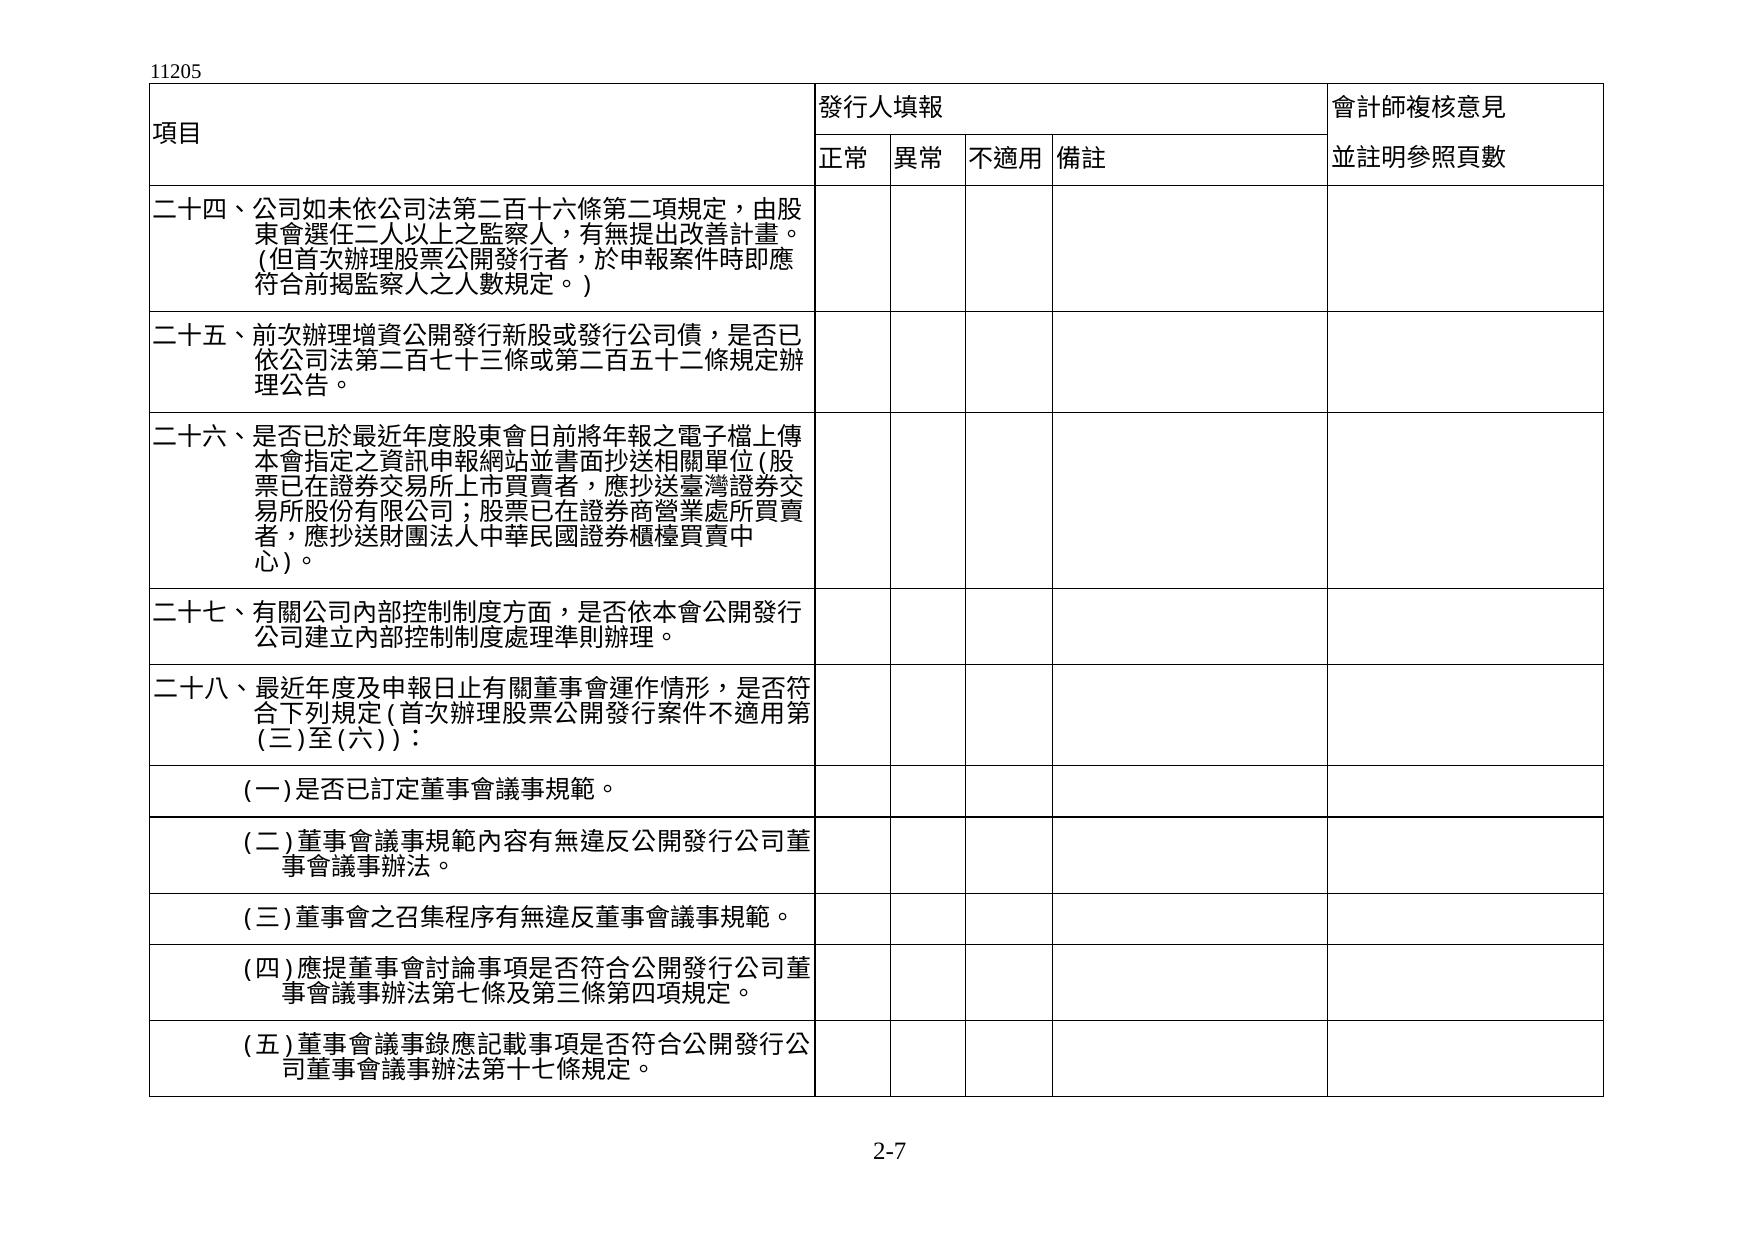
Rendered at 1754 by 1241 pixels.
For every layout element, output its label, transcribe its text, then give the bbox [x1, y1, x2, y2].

table_cell 正常 [816, 135, 890, 185]
table_cell 不適用 [966, 135, 1052, 185]
table_cell [966, 1021, 1052, 1096]
table_header 會計師複核意見 並註明參照頁數 [1328, 84, 1603, 185]
table_cell [891, 589, 965, 664]
table_cell [891, 665, 965, 765]
table_cell [816, 413, 890, 588]
table_cell [891, 186, 965, 311]
table_cell [1053, 312, 1327, 412]
table_cell [816, 186, 890, 311]
table_header 項目 [150, 84, 814, 185]
table_cell [1053, 589, 1327, 664]
table_cell (三)董事會之召集程序有無違反董事會議事規範。 [150, 894, 814, 943]
table_cell [1328, 1021, 1603, 1096]
table_cell [816, 945, 890, 1019]
table_cell [816, 1021, 890, 1096]
table_cell [1053, 818, 1327, 892]
table_cell (五)董事會議事錄應記載事項是否符合公開發行公司董事會議事辦法第十七條規定。 [150, 1021, 814, 1096]
table_cell [966, 665, 1052, 765]
table_cell [966, 894, 1052, 943]
table_cell [1053, 945, 1327, 1019]
table_cell [816, 312, 890, 412]
table_cell [816, 589, 890, 664]
table_cell [966, 589, 1052, 664]
table_cell [1328, 894, 1603, 943]
table_cell [1328, 312, 1603, 412]
table_cell 二十五、前次辦理增資公開發行新股或發行公司債，是否已依公司法第二百七十三條或第二百五十二條規定辦理公告。 [150, 312, 814, 412]
table_cell [1053, 413, 1327, 588]
table_cell [1053, 766, 1327, 816]
table_cell [1328, 818, 1603, 892]
table_cell 二十七、有關公司內部控制制度方面，是否依本會公開發行公司建立內部控制制度處理準則辦理。 [150, 589, 814, 664]
table_cell [966, 945, 1052, 1019]
table_cell 備註 [1053, 135, 1327, 185]
table_cell [1053, 186, 1327, 311]
table_cell [1053, 894, 1327, 943]
table_cell [891, 1021, 965, 1096]
table_cell 二十八、最近年度及申報日止有關董事會運作情形，是否符合下列規定(首次辦理股票公開發行案件不適用第(三)至(六))： [150, 665, 814, 765]
table_cell (二)董事會議事規範內容有無違反公開發行公司董事會議事辦法。 [150, 818, 814, 892]
table_cell [816, 665, 890, 765]
table_cell [1328, 186, 1603, 311]
table_cell [816, 818, 890, 892]
table_cell [1328, 413, 1603, 588]
table_cell [891, 894, 965, 943]
table_header 發行人填報 [816, 84, 1327, 134]
table_cell [966, 766, 1052, 816]
table_cell 二十六、是否已於最近年度股東會日前將年報之電子檔上傳本會指定之資訊申報網站並書面抄送相關單位(股票已在證券交易所上市買賣者，應抄送臺灣證券交易所股份有限公司；股票已在證券商營業處所買賣者，應抄送財團法人中華民國證券櫃檯買賣中心)。 [150, 413, 814, 588]
table_cell [1328, 589, 1603, 664]
table_cell [891, 312, 965, 412]
table_cell 異常 [891, 135, 965, 185]
table_cell [816, 894, 890, 943]
table_cell (一)是否已訂定董事會議事規範。 [150, 766, 814, 816]
table_cell [891, 945, 965, 1019]
table_cell [966, 186, 1052, 311]
table_cell [1328, 665, 1603, 765]
table_cell [891, 766, 965, 816]
table_cell [966, 818, 1052, 892]
table_cell [891, 818, 965, 892]
table_cell (四)應提董事會討論事項是否符合公開發行公司董事會議事辦法第七條及第三條第四項規定。 [150, 945, 814, 1019]
table_cell [816, 766, 890, 816]
table_cell [1053, 665, 1327, 765]
table_cell [966, 312, 1052, 412]
table_cell [1328, 945, 1603, 1019]
table_cell 二十四、公司如未依公司法第二百十六條第二項規定，由股東會選任二人以上之監察人，有無提出改善計畫。(但首次辦理股票公開發行者，於申報案件時即應符合前揭監察人之人數規定。) [150, 186, 814, 311]
table_cell [966, 413, 1052, 588]
table_cell [891, 413, 965, 588]
table_cell [1053, 1021, 1327, 1096]
table_cell [1328, 766, 1603, 816]
